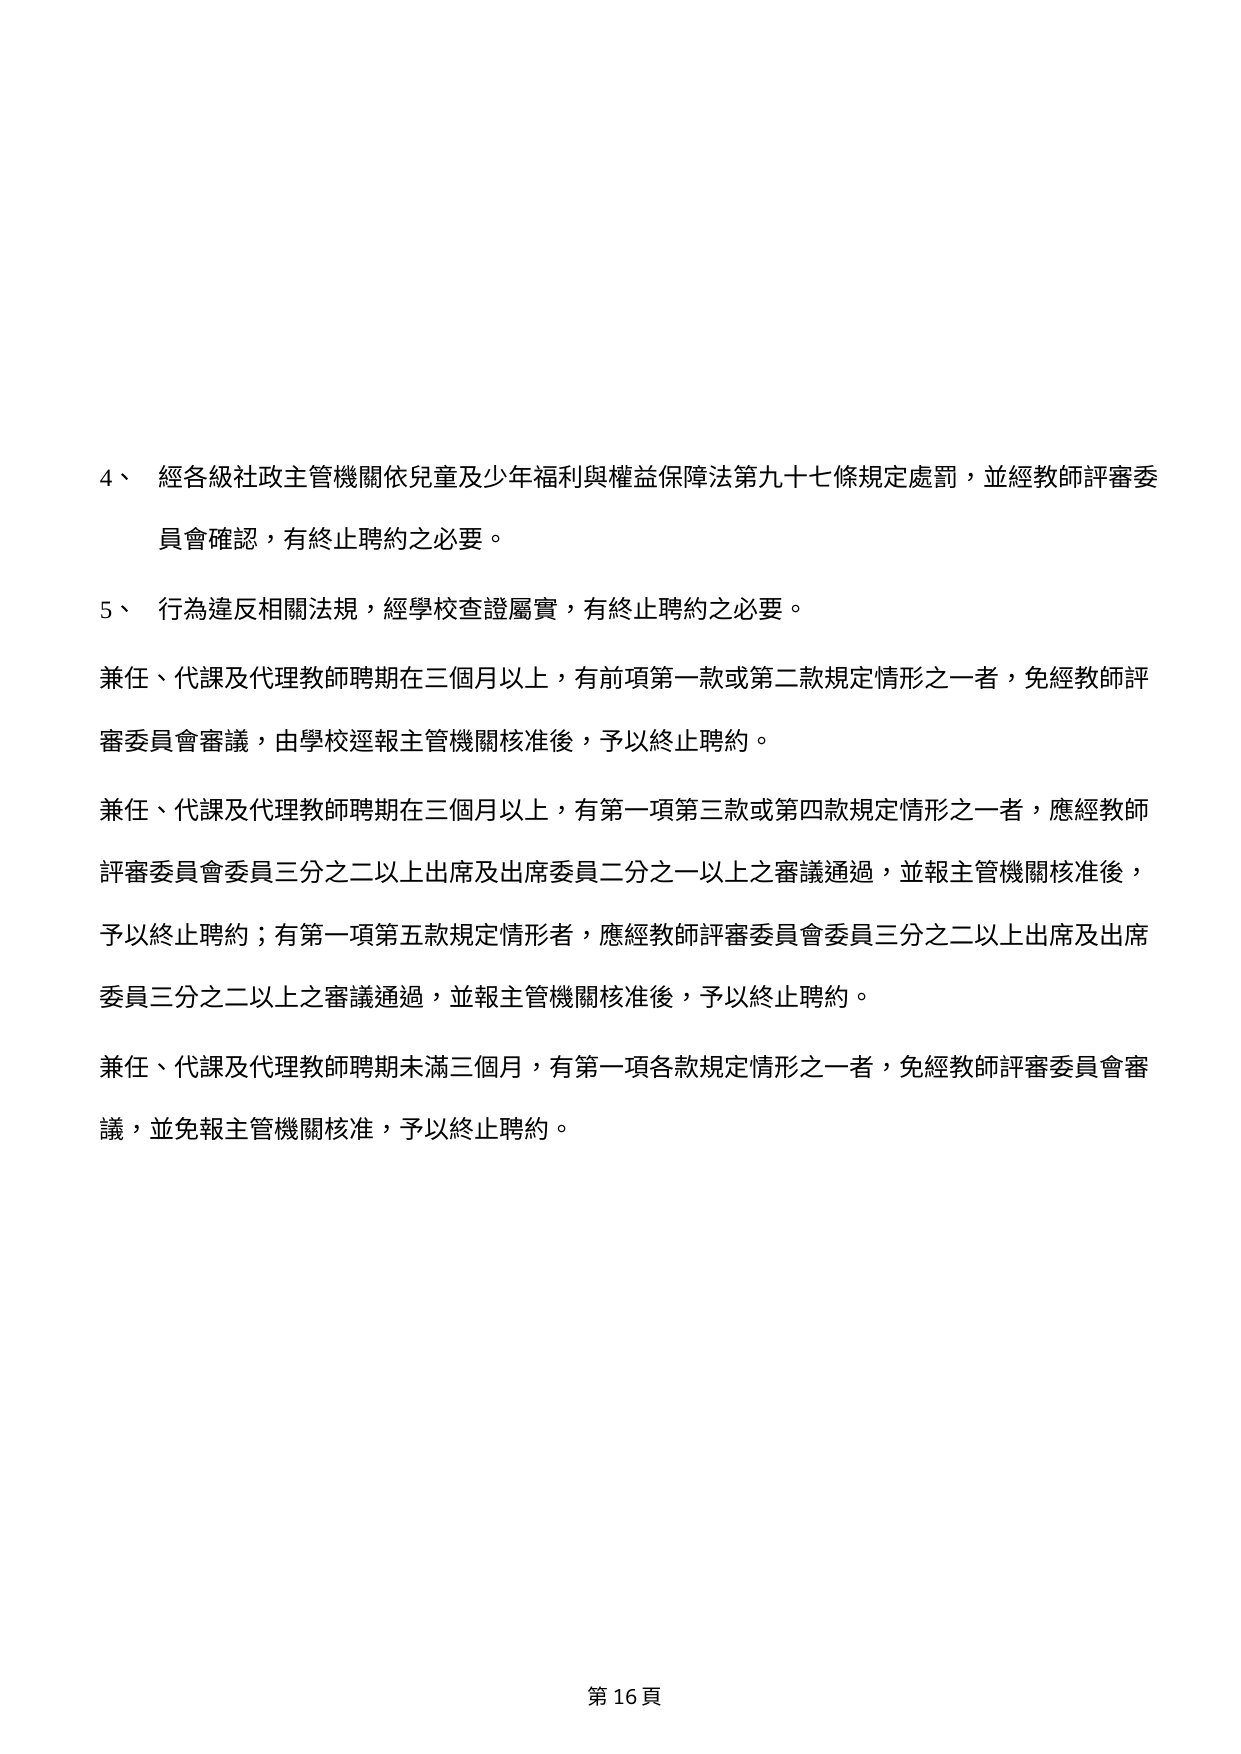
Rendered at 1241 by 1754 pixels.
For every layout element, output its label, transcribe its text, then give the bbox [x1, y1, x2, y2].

list 行為違反相關法規，經學校查證屬實，有終止聘約之必要。 [99, 566, 1165, 628]
text 兼任、代課及代理教師聘期未滿三個月，有第一項各款規定情形之一者，免經教師評審委員會審議，並免報主管機關核准，予以終止聘約。 [99, 1024, 1165, 1149]
text 兼任、代課及代理教師聘期在三個月以上，有第一項第三款或第四款規定情形之一者，應經教師評審委員會委員三分之二以上出席及出席委員二分之一以上之審議通過，並報主管機關核准後，予以終止聘約；有第一項第五款規定情形者，應經教師評審委員會委員三分之二以上出席及出席委員三分之二以上之審議通過，並報主管機關核准後，予以終止聘約。 [99, 767, 1165, 1017]
list 經各級社政主管機關依兒童及少年福利與權益保障法第九十七條規定處罰，並經教師評審委員會確認，有終止聘約之必要。 [99, 434, 1165, 559]
text 兼任、代課及代理教師聘期在三個月以上，有前項第一款或第二款規定情形之一者，免經教師評審委員會審議，由學校逕報主管機關核准後，予以終止聘約。 [99, 635, 1165, 760]
